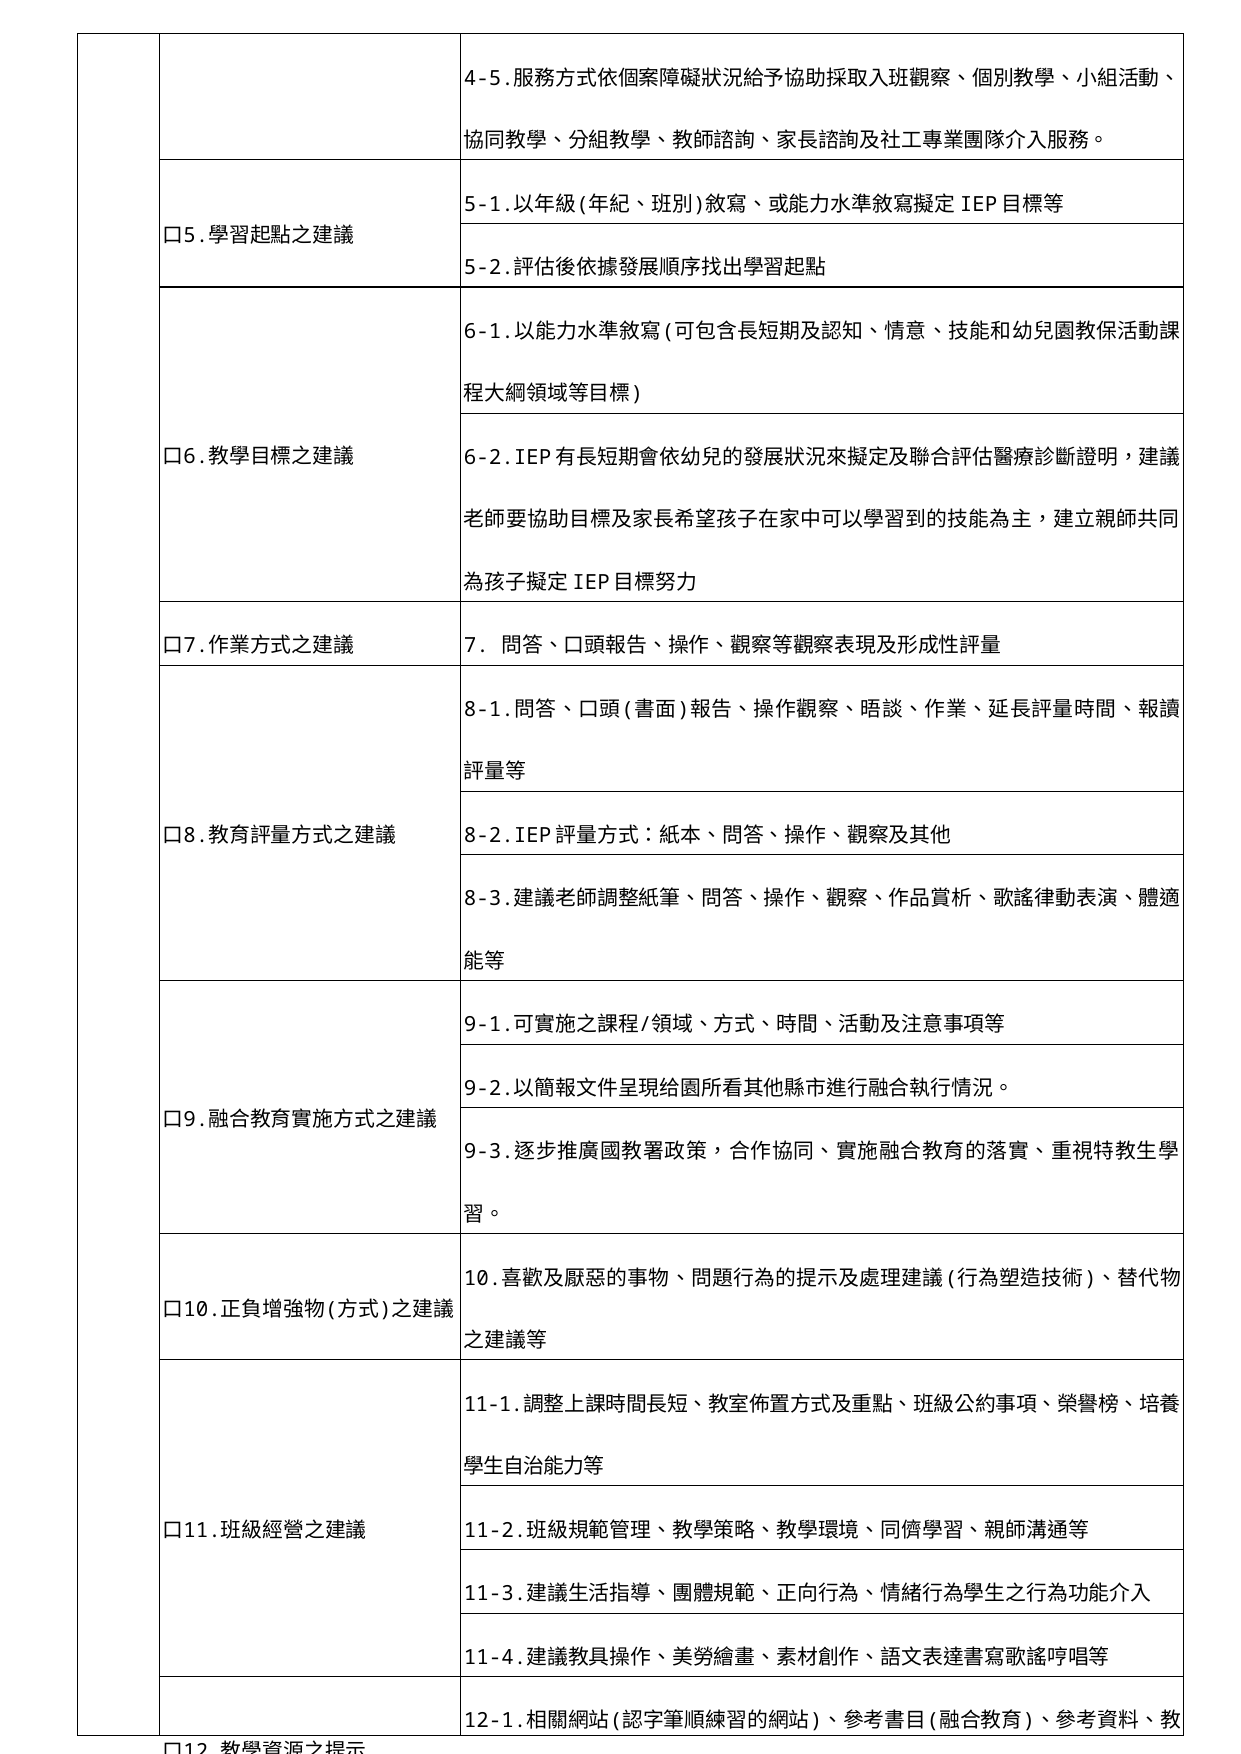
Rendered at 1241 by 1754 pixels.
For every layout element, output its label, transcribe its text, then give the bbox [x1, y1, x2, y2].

table_cell 8-2.IEP評量方式：紙本、問答、操作、觀察及其他 [461, 792, 1183, 854]
table_cell [78, 34, 159, 1735]
table_cell ⼝5.學習起點之建議 [160, 160, 460, 286]
table_cell 7. 問答、口頭報告、操作、觀察等觀察表現及形成性評量 [461, 602, 1183, 664]
table_cell 9-3.逐步推廣國教署政策，合作協同、實施融合教育的落實、重視特教生學習。 [461, 1108, 1183, 1233]
table_cell 5-2.評估後依據發展順序找出學習起點 [461, 224, 1183, 286]
table_cell 11-1.調整上課時間長短、教室佈置方式及重點、班級公約事項、榮譽榜、培養學生自治能力等 [461, 1360, 1183, 1485]
table_cell 6-2.IEP有長短期會依幼兒的發展狀況來擬定及聯合評估醫療診斷證明，建議老師要協助目標及家長希望孩子在家中可以學習到的技能為主，建立親師共同為孩子擬定IEP目標努力 [461, 414, 1183, 601]
table_cell 8-3.建議老師調整紙筆、問答、操作、觀察、作品賞析、歌謠律動表演、體適能等 [461, 855, 1183, 980]
table_cell 11-3.建議生活指導、團體規範、正向行為、情緒行為學生之行為功能介入 [461, 1550, 1183, 1612]
table_cell 9-1.可實施之課程/領域、方式、時間、活動及注意事項等 [461, 981, 1183, 1044]
table_cell 10.喜歡及厭惡的事物、問題行為的提示及處理建議(行為塑造技術)、替代物之建議等 [461, 1234, 1183, 1359]
table_cell ⼝8.教育評量方式之建議 [160, 666, 460, 980]
table_cell ⼝9.融合教育實施方式之建議 [160, 981, 460, 1233]
table_cell ⼝6.教學目標之建議 [160, 288, 460, 601]
table_cell 9-2.以簡報文件呈現给園所看其他縣市進行融合執行情況。 [461, 1045, 1183, 1107]
table_cell 12-1.相關網站(認字筆順練習的網站)、參考書目(融合教育)、參考資料、教材、教具、互動式光碟、專業詢諮人員等 [461, 1677, 1183, 1735]
table_cell ⼝7.作業方式之建議 [160, 602, 460, 664]
table_cell 8-1.問答、口頭(書面)報告、操作觀察、晤談、作業、延長評量時間、報讀評量等 [461, 666, 1183, 791]
table_cell ⼝10.正負增強物(方式)之建議 [160, 1234, 460, 1359]
table_cell 5-1.以年級(年紀、班別)敘寫、或能力水準敘寫擬定IEP目標等 [461, 160, 1183, 223]
table_cell ⼝12.教學資源之提示 [160, 1677, 460, 1735]
table_cell 4-5.服務方式依個案障礙狀況給予協助採取入班觀察、個別教學、小組活動、協同教學、分組教學、教師諮詢、家長諮詢及社工專業團隊介入服務。 [461, 34, 1183, 159]
table_cell [160, 34, 460, 159]
table_cell ⼝11.班級經營之建議 [160, 1360, 460, 1676]
table_cell 6-1.以能力水準敘寫(可包含長短期及認知、情意、技能和幼兒園教保活動課程大綱領域等目標) [461, 288, 1183, 412]
table_cell 11-2.班級規範管理、教學策略、教學環境、同儕學習、親師溝通等 [461, 1486, 1183, 1549]
table_cell 11-4.建議教具操作、美勞繪畫、素材創作、語文表達書寫歌謠哼唱等 [461, 1614, 1183, 1676]
